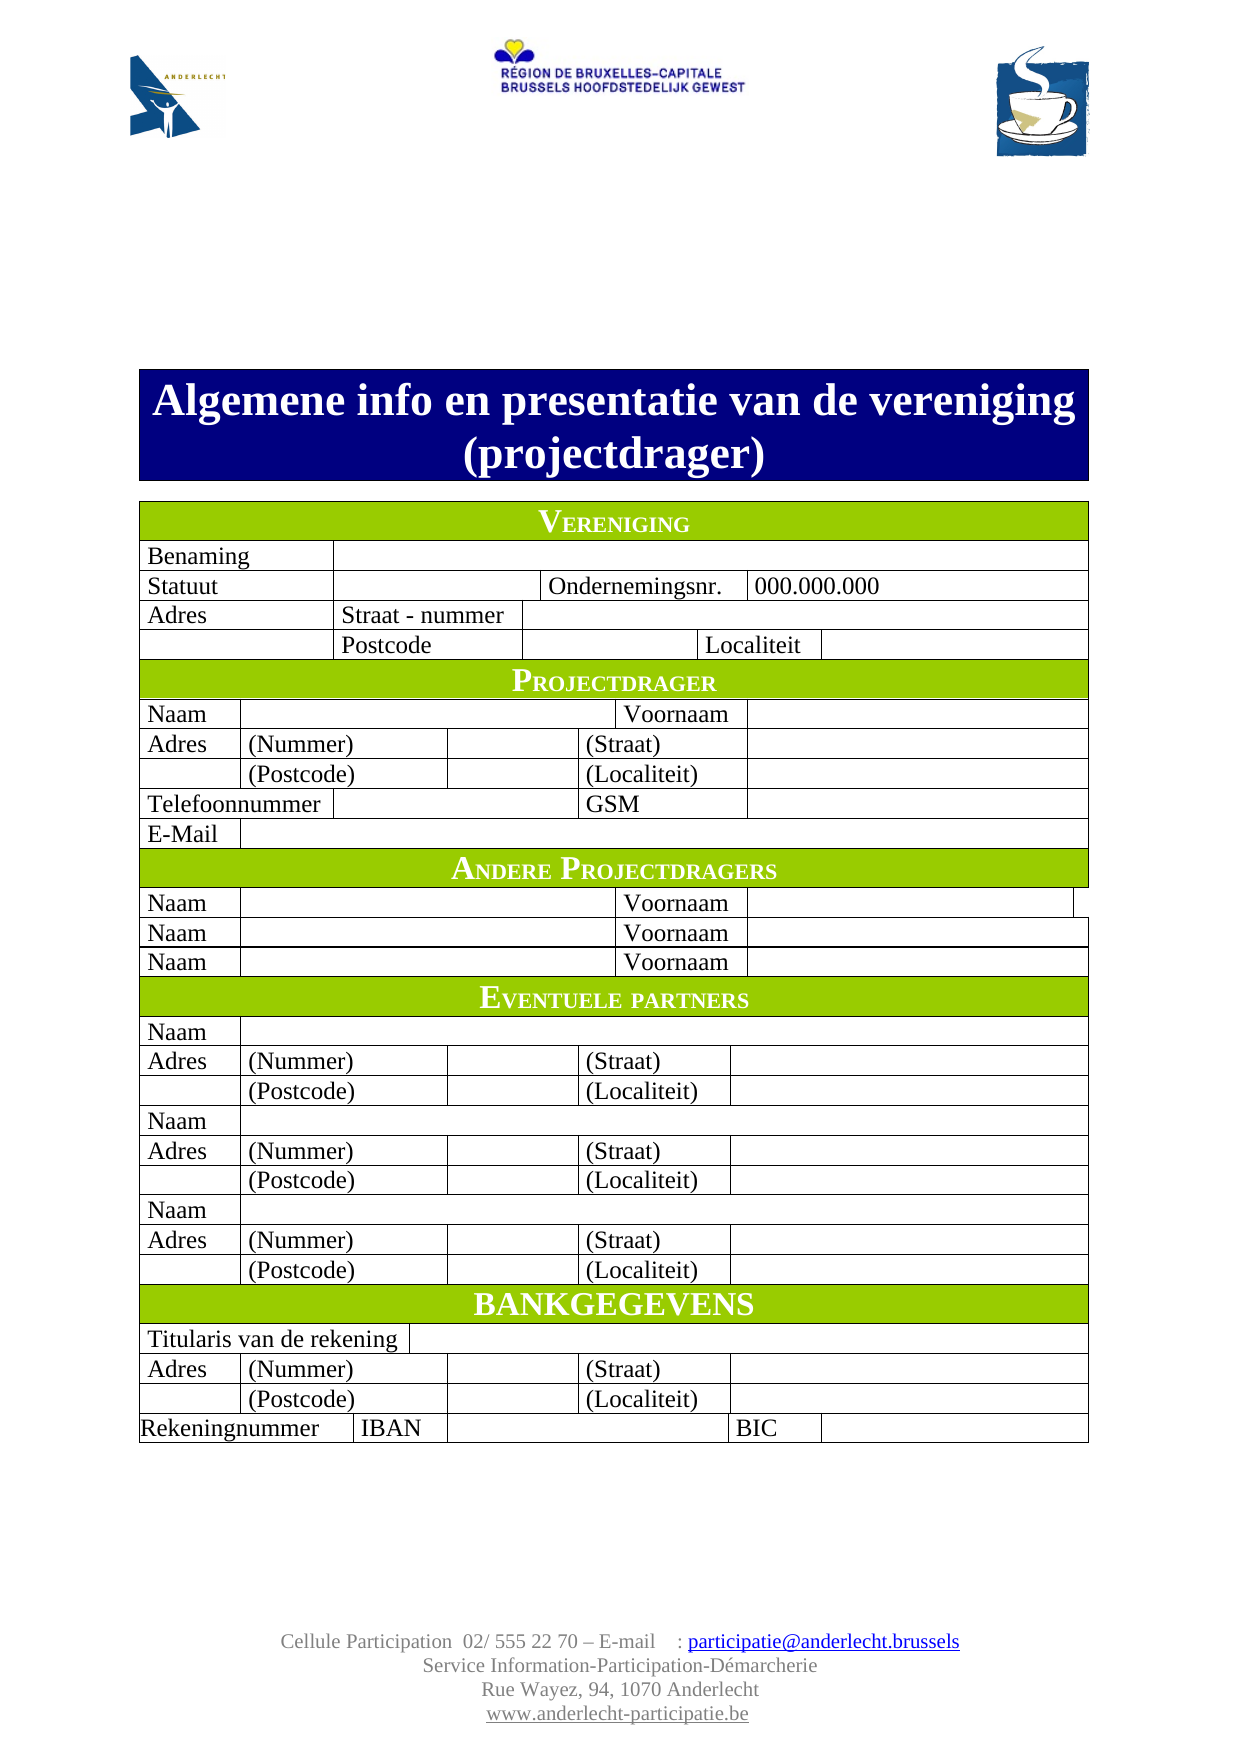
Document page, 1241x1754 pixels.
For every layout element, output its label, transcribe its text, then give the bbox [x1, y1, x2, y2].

table_cell Adres [140, 601, 333, 629]
table_cell Statuut [140, 571, 333, 599]
table_cell Adres [140, 1136, 240, 1164]
table_cell [448, 759, 578, 788]
table_cell [448, 1225, 578, 1254]
table_cell Projectdrager [140, 660, 1088, 698]
table_cell [140, 630, 333, 659]
table_cell [748, 948, 1088, 976]
table_cell [448, 1255, 578, 1284]
table_cell Voornaam [616, 918, 747, 946]
table_cell [241, 819, 1088, 847]
table_cell Voornaam [616, 888, 747, 917]
table_cell [448, 1354, 578, 1383]
table_cell Naam [140, 1106, 240, 1135]
table_cell Naam [140, 1195, 240, 1224]
table_cell (Nummer) [241, 1354, 447, 1383]
table_cell [448, 1136, 578, 1164]
table_cell [140, 1384, 240, 1412]
table_cell [448, 1384, 578, 1412]
table_cell (Localiteit) [579, 1076, 730, 1105]
table_cell Eventuele partners [140, 977, 1088, 1016]
table_cell Naam [140, 700, 240, 728]
table_cell [241, 948, 615, 976]
table_cell (Straat) [579, 729, 747, 758]
table_cell Adres [140, 729, 240, 758]
table_cell Vereniging [140, 502, 1088, 540]
table_cell [731, 1136, 1088, 1164]
table_cell Voornaam [616, 948, 747, 976]
table_cell (Localiteit) [579, 1166, 730, 1194]
table_cell [140, 1255, 240, 1284]
table_cell 000.000.000 [748, 571, 1088, 599]
table_cell Voornaam [616, 700, 747, 728]
table_cell [748, 729, 1088, 758]
table_cell BANKGEGEVENS [140, 1285, 1088, 1323]
table_cell [523, 601, 1088, 629]
table_cell (Postcode) [241, 1166, 447, 1194]
picture [130, 55, 226, 138]
table_cell (Nummer) [241, 729, 447, 758]
table_cell [448, 1166, 578, 1194]
table_cell [748, 759, 1088, 788]
table_cell [140, 481, 1088, 501]
table_cell [748, 700, 1088, 728]
table_cell [334, 541, 1088, 570]
table_cell BIC [729, 1414, 821, 1442]
table_cell [241, 1017, 1088, 1045]
table_cell (Localiteit) [579, 1384, 730, 1412]
table_cell [140, 759, 240, 788]
table_cell Naam [140, 1017, 240, 1045]
table_cell Adres [140, 1046, 240, 1075]
picture [491, 37, 749, 98]
table_cell [731, 1354, 1088, 1383]
table_cell Localiteit [698, 630, 821, 659]
table_cell IBAN [354, 1414, 447, 1442]
table_cell [140, 1076, 240, 1105]
table_cell [748, 888, 1073, 917]
table_cell [523, 630, 697, 659]
table_cell (Postcode) [241, 759, 447, 788]
table_cell [731, 1076, 1088, 1105]
table_cell [410, 1324, 1088, 1353]
table_cell Postcode [334, 630, 522, 659]
table_cell [448, 729, 578, 758]
table_cell Ondernemingsnr. [541, 571, 747, 599]
table_cell [748, 789, 1088, 818]
table_cell [140, 1166, 240, 1194]
table_cell (Postcode) [241, 1384, 447, 1412]
table_cell E-Mail [140, 819, 240, 847]
table_cell [731, 1046, 1088, 1075]
table_cell [822, 1414, 1088, 1442]
table_cell [241, 1195, 1088, 1224]
table_cell (Straat) [579, 1046, 730, 1075]
table_cell (Straat) [579, 1225, 730, 1254]
table_cell (Straat) [579, 1354, 730, 1383]
table_cell (Nummer) [241, 1225, 447, 1254]
table_cell [748, 918, 1088, 946]
table_cell [334, 571, 540, 599]
table_header Algemene info en presentatie van de vereniging (projectdrager) [140, 370, 1088, 480]
table_cell Adres [140, 1225, 240, 1254]
table_cell GSM [579, 789, 747, 818]
table_cell Adres [140, 1354, 240, 1383]
table_cell Telefoonnummer [140, 789, 333, 818]
table_cell Andere Projectdragers [140, 849, 1088, 887]
table_cell Benaming [140, 541, 333, 570]
table_cell Naam [140, 888, 240, 917]
table_cell (Postcode) [241, 1255, 447, 1284]
table_cell [241, 918, 615, 946]
table_cell (Localiteit) [579, 1255, 730, 1284]
table_cell Straat - nummer [334, 601, 522, 629]
table_cell Titularis van de rekening [140, 1324, 409, 1353]
table_cell [448, 1046, 578, 1075]
table_cell (Straat) [579, 1136, 730, 1164]
table_cell [241, 700, 615, 728]
table_cell [448, 1076, 578, 1105]
table_cell (Localiteit) [579, 759, 747, 788]
table_cell [822, 630, 1088, 659]
table_cell [241, 888, 615, 917]
table_cell [731, 1384, 1088, 1412]
table_cell Naam [140, 948, 240, 976]
table_cell Naam [140, 918, 240, 946]
table_cell (Nummer) [241, 1046, 447, 1075]
table_cell [731, 1166, 1088, 1194]
table_cell (Nummer) [241, 1136, 447, 1164]
table_cell [241, 1106, 1088, 1135]
table_cell [731, 1255, 1088, 1284]
table_cell [334, 789, 578, 818]
table_cell [1074, 888, 1088, 917]
table_cell [731, 1225, 1088, 1254]
table_cell Rekeningnummer [140, 1414, 353, 1442]
table_cell [448, 1414, 728, 1442]
table_cell (Postcode) [241, 1076, 447, 1105]
picture [996, 46, 1090, 157]
